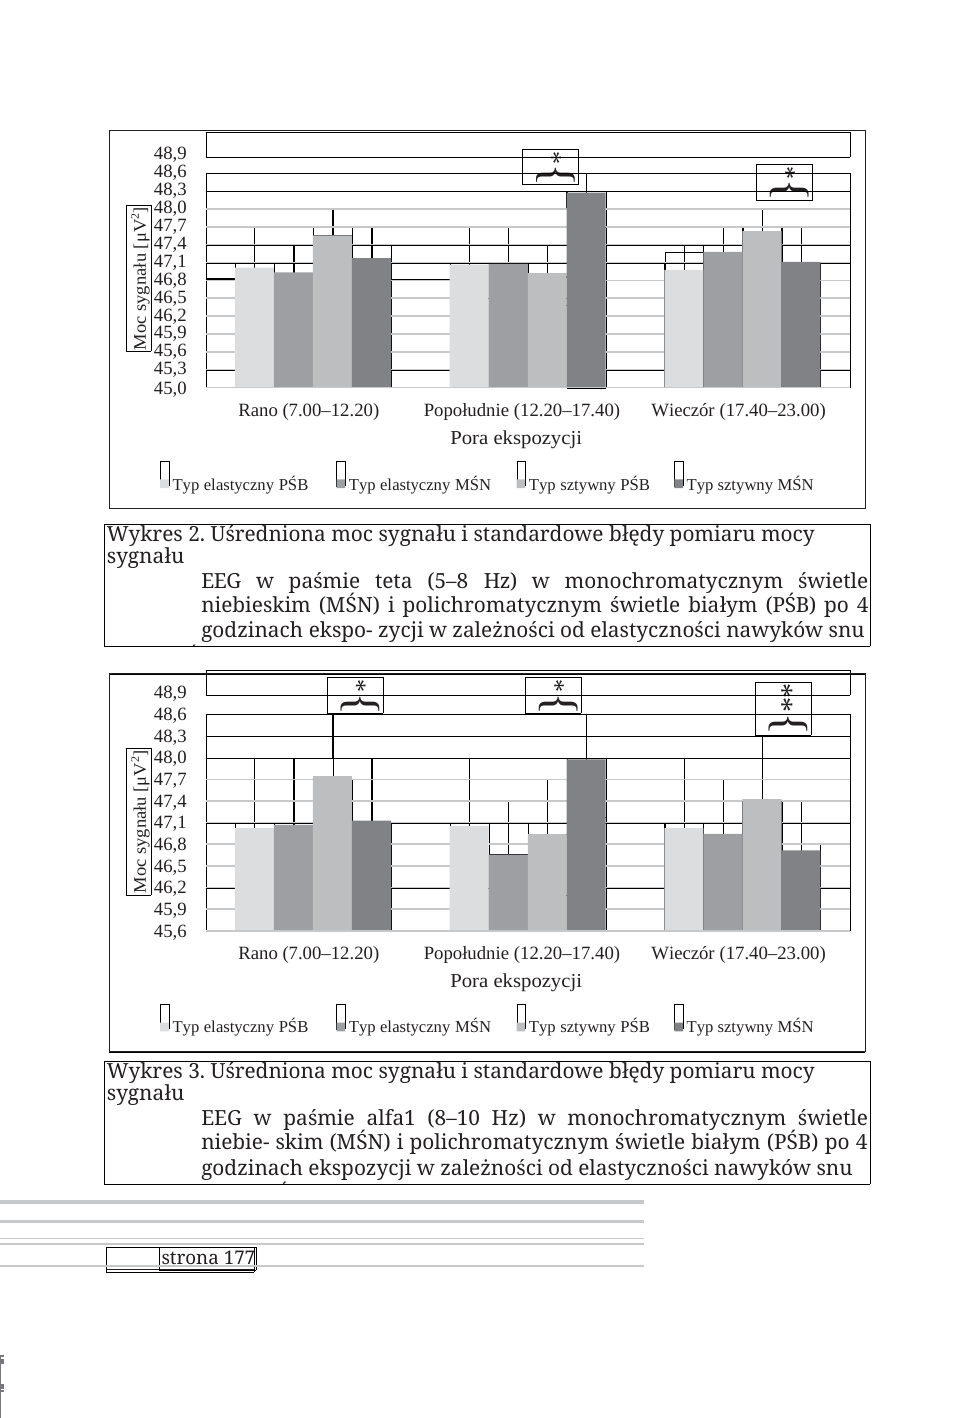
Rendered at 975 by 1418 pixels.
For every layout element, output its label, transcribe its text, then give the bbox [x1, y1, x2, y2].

text [392, 898, 449, 908]
text [509, 811, 547, 822]
text [392, 876, 449, 887]
text [724, 235, 742, 244]
text 45,3 [154, 361, 206, 378]
text [373, 768, 469, 779]
text [802, 824, 850, 833]
text [851, 253, 865, 271]
text [851, 833, 865, 854]
text [392, 299, 449, 307]
text [373, 246, 391, 253]
text 46,2 [154, 876, 206, 898]
text [607, 343, 664, 351]
text [851, 768, 865, 789]
text [851, 361, 865, 378]
text [763, 746, 850, 758]
text [207, 724, 332, 736]
text [509, 253, 547, 262]
text [529, 824, 547, 833]
text [821, 845, 850, 854]
text [607, 299, 664, 307]
text [607, 228, 723, 235]
text [373, 811, 469, 822]
text [821, 343, 850, 351]
text [607, 889, 664, 898]
text [207, 289, 234, 297]
text 48,9 [154, 681, 865, 703]
text [470, 253, 508, 262]
text [821, 289, 850, 297]
text [607, 281, 664, 289]
text [607, 361, 664, 369]
text [783, 246, 801, 253]
text [470, 780, 547, 789]
text [373, 759, 469, 768]
text [587, 746, 762, 758]
text Rano (7.00–12.20) Popołudnie (12.20–17.40) Wieczór (17.40–23.00) [238, 942, 865, 963]
text [295, 264, 312, 271]
text [607, 876, 664, 887]
text [207, 299, 234, 307]
text [207, 737, 332, 746]
text [392, 371, 449, 378]
text [353, 789, 371, 800]
text [724, 789, 762, 800]
text [724, 246, 742, 251]
text [548, 264, 566, 271]
text [207, 876, 234, 887]
text [763, 737, 850, 746]
text [392, 361, 449, 369]
text [685, 264, 703, 269]
text [207, 845, 234, 854]
text 45,9 [154, 325, 206, 343]
text [685, 253, 703, 262]
text [724, 802, 742, 811]
text 47,4 [154, 789, 206, 811]
text strona 177 [161, 1248, 254, 1265]
text [353, 811, 371, 820]
text [207, 789, 254, 800]
text [509, 235, 566, 244]
text [821, 325, 850, 333]
text [607, 217, 762, 226]
text [821, 271, 850, 280]
text [334, 759, 371, 768]
text [607, 910, 664, 919]
text [783, 802, 801, 811]
text [509, 824, 528, 833]
text 47,1 [154, 253, 206, 271]
text Pora ekspozycji [448, 969, 584, 992]
text [763, 759, 850, 768]
text [851, 235, 865, 253]
text [275, 264, 293, 271]
text [470, 228, 508, 235]
text [821, 876, 850, 887]
text 46,8 [154, 271, 206, 289]
text 47,7 [154, 217, 206, 235]
text [607, 353, 664, 361]
text [509, 228, 566, 235]
text [685, 789, 723, 800]
text Pora ekspozycji [448, 426, 584, 449]
text 48,9 [154, 144, 865, 163]
text [821, 317, 850, 325]
text [207, 343, 234, 351]
text [392, 833, 449, 843]
text [763, 780, 850, 789]
text [207, 271, 234, 278]
text 46,2 [154, 307, 206, 325]
text [207, 353, 234, 361]
text [802, 235, 850, 244]
text [334, 228, 352, 235]
text [607, 854, 664, 865]
text [607, 768, 684, 779]
text [295, 802, 312, 811]
text [685, 780, 723, 789]
text [353, 228, 371, 235]
text Moc sygnału [μV2] [128, 751, 151, 893]
text [783, 811, 801, 822]
text [334, 217, 566, 226]
text [207, 910, 234, 919]
text [607, 271, 664, 280]
text [392, 824, 450, 833]
text [607, 845, 664, 854]
text [548, 253, 566, 262]
text [587, 737, 762, 746]
text [763, 789, 850, 800]
text [821, 371, 850, 378]
text [255, 789, 293, 800]
text [255, 759, 293, 768]
text [607, 235, 723, 244]
text [207, 824, 235, 833]
text [607, 802, 684, 811]
text [392, 910, 449, 919]
text [207, 854, 234, 865]
text 48,6 [154, 163, 865, 181]
text [821, 854, 850, 865]
text [207, 361, 234, 369]
text [490, 824, 508, 833]
text [207, 246, 254, 253]
text [392, 289, 449, 297]
text [548, 824, 566, 833]
text [548, 811, 566, 822]
text [334, 746, 586, 758]
text [295, 811, 312, 822]
text 48,3 [154, 181, 206, 199]
text [607, 759, 684, 768]
text [255, 768, 293, 779]
text [255, 802, 293, 811]
text [490, 833, 508, 843]
text [704, 824, 723, 833]
text [353, 253, 371, 258]
text [207, 371, 234, 378]
text [851, 854, 865, 876]
text [470, 768, 566, 779]
text [207, 217, 332, 226]
text [392, 325, 449, 333]
text [685, 768, 762, 779]
text [607, 289, 664, 297]
text [392, 281, 449, 289]
text [607, 833, 664, 843]
text [207, 811, 254, 822]
text [821, 353, 850, 361]
text Wykres 2. Uśredniona moc sygnału i standardowe błędy pomiaru mocy sygnału [107, 525, 870, 568]
text [851, 271, 865, 289]
text [851, 307, 865, 325]
text 48,3 [587, 181, 850, 191]
text [353, 802, 371, 811]
text EEG w paśmie alfa1 (8–10 Hz) w monochromatycznym świetle niebie- skim (MŚN) i polichromatycznym świetle białym (PŚB) po 4 godzinach ekspozycji w zależności od elastyczności nawyków snu [201, 1106, 868, 1181]
text [783, 833, 801, 843]
text [392, 264, 449, 271]
text Moc sygnału [μV2] [128, 207, 151, 350]
text 46,8 [154, 833, 206, 854]
text [821, 299, 850, 307]
text EEG w paśmie teta (5–8 Hz) w monochromatycznym świetle niebieskim (MŚN) i polichromatycznym świetle białym (PŚB) po 4 godzinach ekspo- zycji w zależności od elastyczności nawyków snu [201, 568, 868, 644]
text 45,0 [154, 378, 865, 398]
text [607, 335, 664, 343]
text [802, 802, 850, 811]
text [207, 253, 254, 262]
text [295, 253, 312, 262]
text [392, 845, 449, 854]
text 47,7 [154, 768, 206, 789]
text [548, 246, 566, 253]
text 46,5 [154, 289, 206, 307]
text [207, 317, 234, 325]
text [392, 317, 449, 325]
text [607, 210, 762, 217]
text [724, 780, 762, 789]
text [821, 889, 850, 898]
text [783, 253, 801, 261]
text [207, 889, 234, 898]
text [392, 335, 449, 343]
text [509, 246, 547, 253]
text [607, 371, 664, 378]
text [373, 228, 469, 235]
text [607, 898, 664, 908]
text [207, 281, 234, 289]
text [666, 253, 684, 262]
text [207, 335, 234, 343]
text [470, 246, 508, 253]
text [851, 217, 865, 235]
text [255, 228, 313, 235]
text 48,0 [154, 746, 206, 768]
text [821, 361, 850, 369]
text [851, 789, 865, 811]
text [207, 780, 254, 789]
text [509, 802, 547, 811]
text [851, 746, 865, 768]
text [509, 845, 527, 854]
text [851, 724, 865, 746]
text [783, 845, 801, 850]
text 47,1 [154, 811, 206, 833]
text Wykres 3. Uśredniona moc sygnału i standardowe błędy pomiaru mocy sygnału [107, 1062, 870, 1105]
text [724, 811, 742, 822]
text [373, 802, 469, 811]
text [802, 246, 850, 253]
text [548, 802, 566, 811]
text [255, 811, 293, 822]
text 45,9 [154, 898, 206, 919]
text [666, 264, 684, 269]
text [392, 353, 449, 361]
text [207, 307, 234, 315]
text [783, 235, 801, 244]
text [685, 811, 723, 822]
text [851, 898, 865, 919]
text [207, 746, 332, 758]
text Rano (7.00–12.20) Popołudnie (12.20–17.40) Wieczór (17.40–23.00) [238, 399, 865, 420]
text 45,6 [154, 919, 865, 941]
text [207, 199, 566, 208]
text [607, 199, 850, 208]
text [207, 768, 254, 779]
text [763, 210, 850, 217]
text [392, 307, 449, 315]
text [470, 235, 508, 244]
text [295, 789, 312, 800]
text [821, 307, 850, 315]
text [255, 235, 312, 244]
text [207, 235, 254, 244]
text [587, 724, 850, 736]
text 48,3 [154, 724, 206, 746]
text [207, 802, 254, 811]
text [392, 854, 449, 865]
text [470, 802, 508, 811]
text [392, 889, 449, 898]
text [783, 824, 801, 833]
text [392, 271, 449, 279]
text [851, 811, 865, 833]
text [821, 910, 850, 919]
text [207, 867, 234, 876]
text Typ elastyczny PŚB Typ elastyczny MŚN Typ sztywny PŚB Typ sztywny MŚN [172, 1017, 865, 1036]
text [207, 898, 234, 908]
text [851, 343, 865, 361]
text [255, 253, 293, 262]
text [607, 325, 664, 333]
text [314, 228, 332, 235]
text [607, 246, 684, 253]
text [724, 824, 742, 833]
text [685, 802, 723, 811]
text [295, 759, 333, 768]
text [295, 246, 312, 253]
text [207, 759, 254, 768]
text [373, 780, 469, 789]
text [802, 833, 850, 843]
text [490, 845, 508, 854]
text [353, 246, 371, 253]
text [392, 246, 469, 253]
text [207, 325, 234, 333]
text [607, 811, 684, 822]
text [607, 317, 664, 325]
text [851, 289, 865, 307]
text [207, 228, 254, 235]
text 48,3 [851, 181, 865, 199]
text [821, 867, 850, 876]
text [607, 789, 684, 800]
text [802, 811, 850, 822]
text [851, 325, 865, 343]
text [353, 780, 371, 789]
text [607, 253, 665, 262]
text [607, 867, 664, 876]
text [295, 768, 333, 779]
text 48,6 [154, 703, 865, 724]
text [685, 246, 703, 252]
text [373, 789, 469, 800]
text [802, 253, 850, 262]
text [392, 867, 449, 876]
text [607, 780, 684, 789]
text [255, 246, 293, 253]
text [392, 343, 449, 351]
text [334, 768, 371, 779]
text 48,3 [207, 181, 586, 191]
text [470, 759, 566, 768]
text [548, 789, 566, 800]
text [724, 228, 742, 235]
text [529, 264, 547, 271]
text [334, 210, 566, 217]
text [392, 253, 469, 262]
text [353, 235, 371, 244]
text [763, 768, 850, 779]
text [821, 264, 850, 271]
text [207, 264, 235, 271]
text 45,6 [154, 343, 206, 361]
text [685, 759, 762, 768]
text 48,3 [607, 192, 850, 199]
text 46,5 [154, 854, 206, 876]
text [704, 246, 723, 251]
text [207, 833, 234, 843]
text Typ elastyczny PŚB Typ elastyczny MŚN Typ sztywny PŚB Typ sztywny MŚN [172, 474, 865, 493]
text 48,0 [154, 199, 206, 217]
text [851, 199, 865, 217]
text [607, 264, 664, 271]
text [851, 876, 865, 898]
text [509, 833, 528, 843]
text [373, 253, 391, 258]
text [548, 780, 566, 789]
text 47,4 [154, 235, 206, 253]
text [783, 228, 801, 235]
text [763, 217, 850, 226]
text [295, 780, 312, 789]
text [607, 307, 664, 315]
text [607, 824, 664, 833]
text [821, 281, 850, 289]
text 48,3 [207, 192, 566, 199]
text [334, 724, 586, 736]
text [802, 228, 850, 235]
text [207, 210, 332, 217]
text [802, 845, 820, 850]
text [255, 780, 293, 789]
text [470, 789, 547, 800]
text [334, 737, 586, 746]
text [821, 898, 850, 908]
text [373, 235, 469, 244]
text [470, 811, 508, 822]
text [821, 335, 850, 343]
